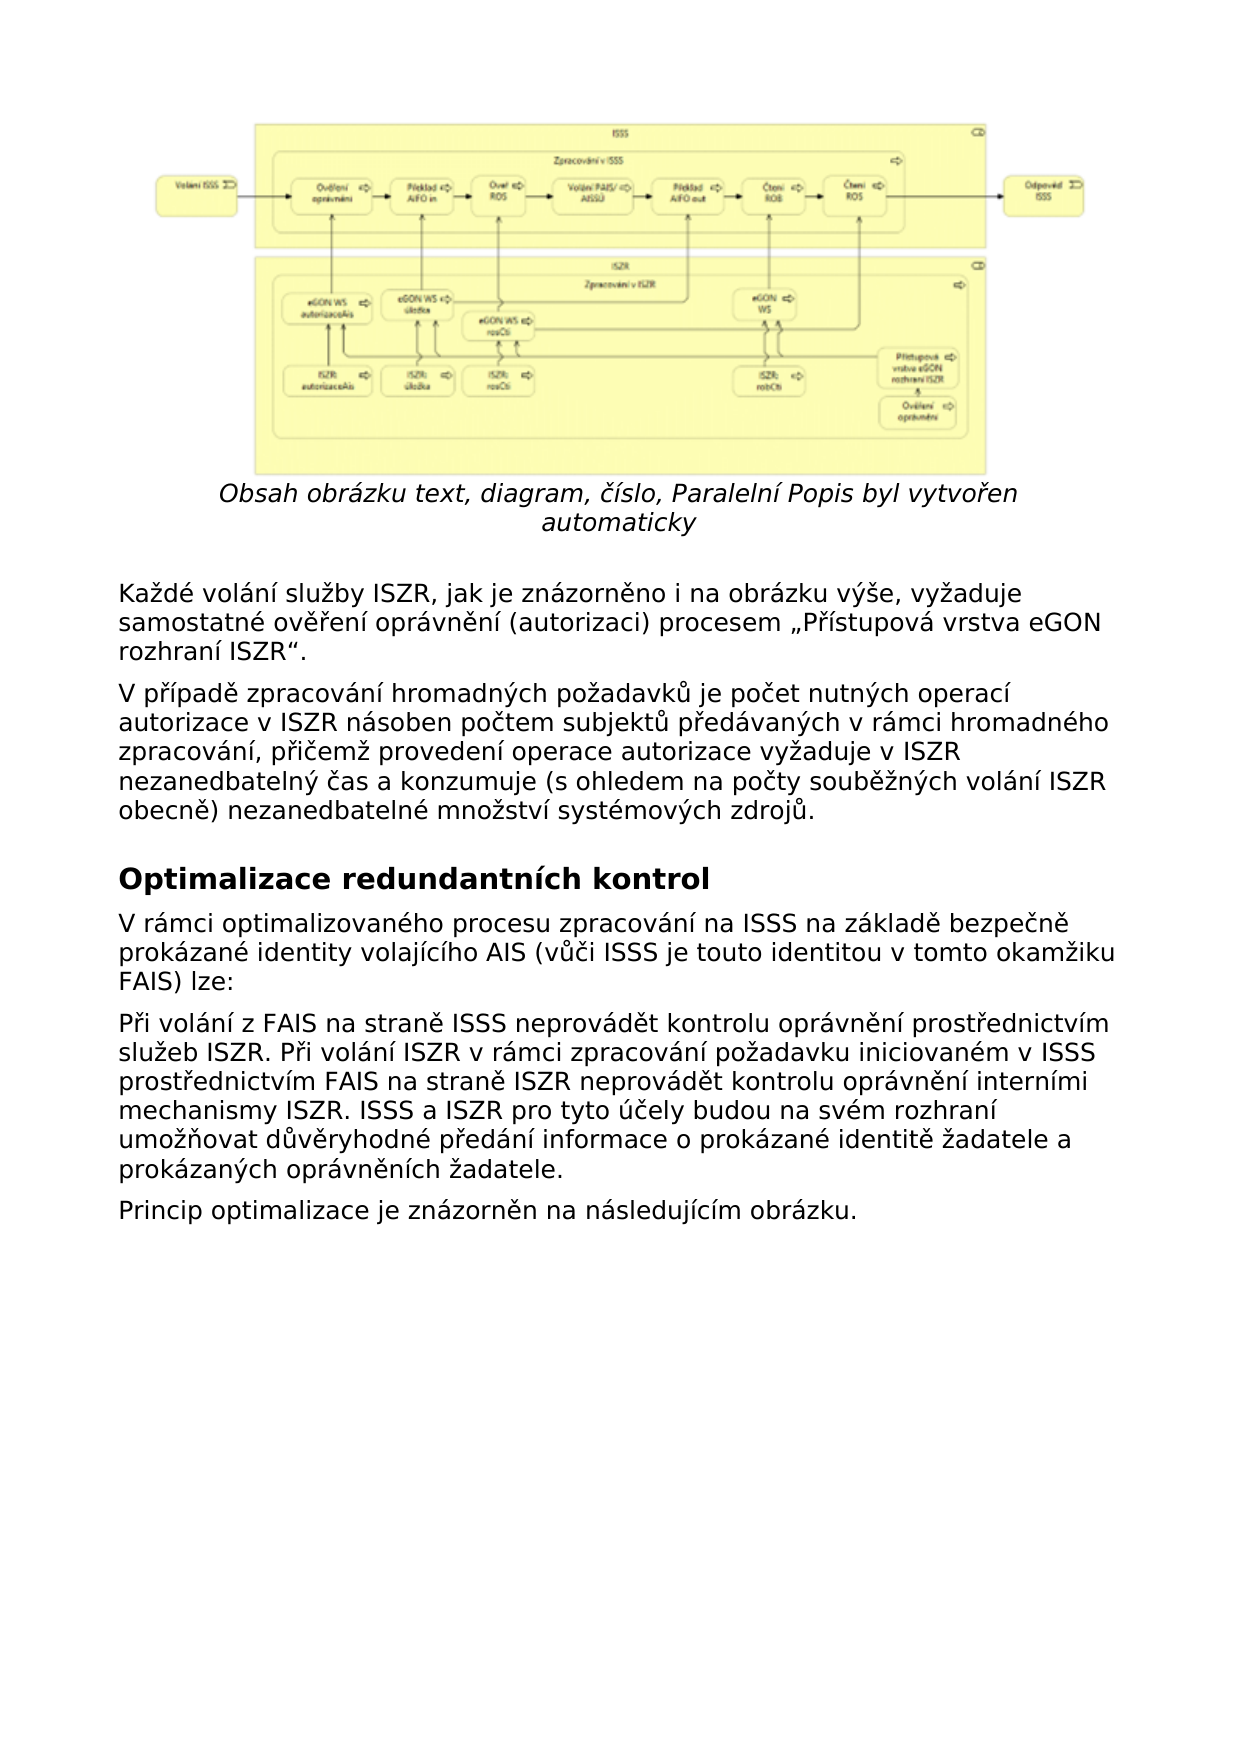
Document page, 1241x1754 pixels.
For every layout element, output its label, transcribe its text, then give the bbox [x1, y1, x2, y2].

text V rámci optimalizovaného procesu zpracování na ISSS na základě bezpečně prokázané identity volajícího AIS (vůči ISSS je touto identitou v tomto okamžiku FAIS) lze: [118, 909, 1122, 996]
text Při volání z FAIS na straně ISSS neprovádět kontrolu oprávnění prostřednictvím služeb ISZR. Při volání ISZR v rámci zpracování požadavku iniciovaném v ISSS prostřednictvím FAIS na straně ISZR neprovádět kontrolu oprávnění interními mechanismy ISZR. ISSS a ISZR pro tyto účely budou na svém rozhraní umožňovat důvěryhodné předání informace o prokázané identitě žadatele a prokázaných oprávněních žadatele. [118, 1009, 1122, 1184]
text Každé volání služby ISZR, jak je znázorněno i na obrázku výše, vyžaduje samostatné ověření oprávnění (autorizaci) procesem „Přístupová vrstva eGON rozhraní ISZR“. [118, 579, 1122, 667]
subtitle Optimalizace redundantních kontrol [118, 862, 1122, 896]
text Princip optimalizace je znázorněn na následujícím obrázku. [118, 1196, 1122, 1226]
picture [151, 118, 1089, 480]
text V případě zpracování hromadných požadavků je počet nutných operací autorizace v ISZR násoben počtem subjektů předávaných v rámci hromadného zpracování, přičemž provedení operace autorizace vyžaduje v ISZR nezanedbatelný čas a konzumuje (s ohledem na počty souběžných volání ISZR obecně) nezanedbatelné množství systémových zdrojů. [118, 679, 1122, 825]
text Obsah obrázku text, diagram, číslo, Paralelní Popis byl vytvořen automaticky [151, 480, 1089, 537]
